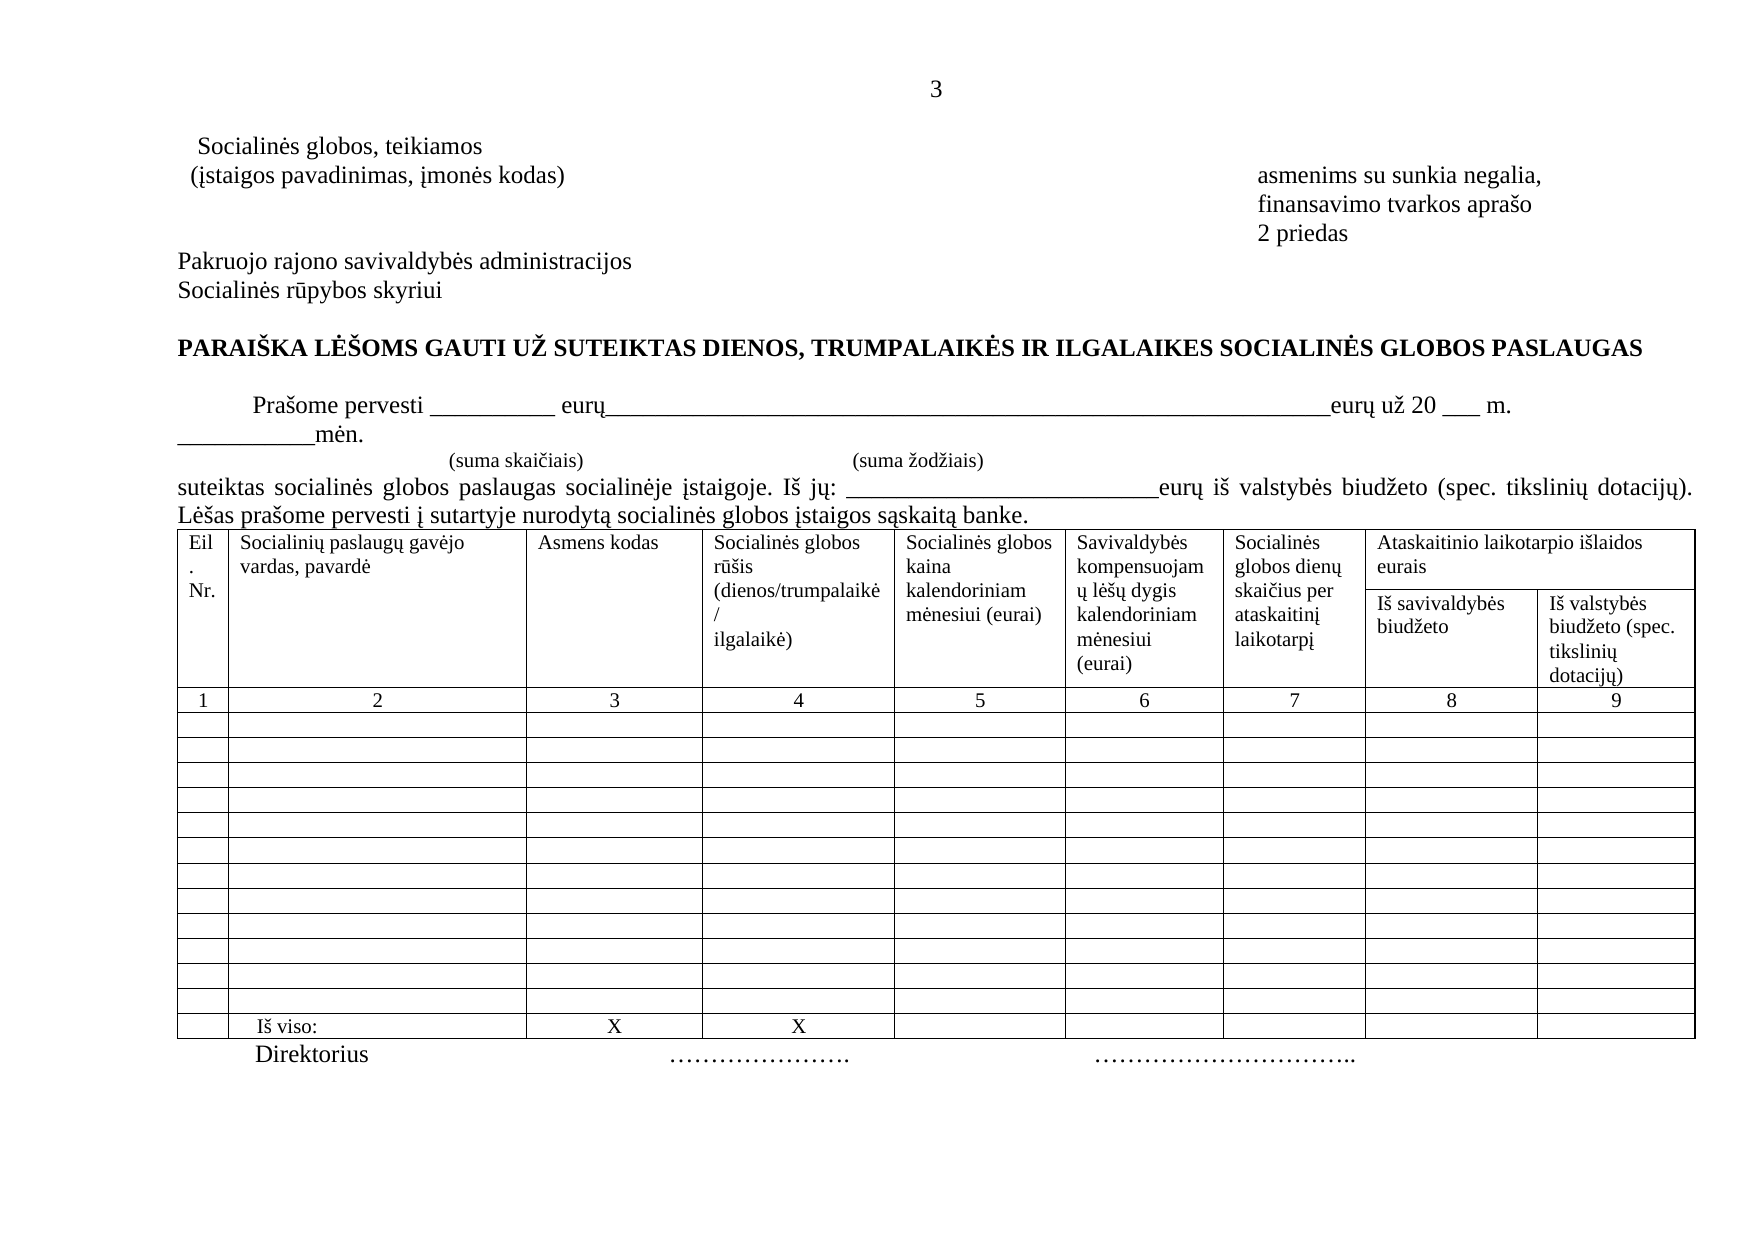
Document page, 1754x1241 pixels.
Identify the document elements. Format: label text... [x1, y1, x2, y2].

table_cell [178, 738, 228, 762]
table_cell [178, 889, 228, 913]
table_cell [1224, 713, 1365, 737]
table_cell [178, 989, 228, 1013]
table_cell [1066, 763, 1223, 787]
table_cell [1366, 989, 1537, 1013]
table_cell [1224, 864, 1365, 887]
table_cell [1538, 738, 1694, 762]
table_cell [1224, 964, 1365, 988]
table_cell [895, 939, 1065, 963]
table_cell [895, 763, 1065, 787]
table_header Socialinių paslaugų gavėjo vardas, pavardė [229, 530, 526, 687]
table_cell [1538, 1014, 1694, 1038]
table_cell [703, 939, 894, 963]
text Prašome pervesti __________ eurų__________________________________________________________eurų už 20 ___ m. ___________mėn. [177, 390, 1695, 448]
table_cell [527, 889, 702, 913]
text Socialinės globos, teikiamos [177, 131, 1695, 160]
text PARAIŠKA LĖŠOMS GAUTI UŽ SUTEIKTAS DIENOS, TRUMPALAIKĖS IR ILGALAIKES SOCIALINĖS GLOBOS PASLAUGAS [177, 333, 1695, 361]
table_cell [178, 864, 228, 887]
table_cell [527, 989, 702, 1013]
table_cell [703, 838, 894, 862]
table_cell [1066, 939, 1223, 963]
table_cell [527, 763, 702, 787]
table_cell 3 [527, 688, 702, 712]
table_cell 7 [1224, 688, 1365, 712]
table_cell [895, 914, 1065, 938]
table_cell [1538, 989, 1694, 1013]
table_cell [229, 788, 526, 812]
table_cell [895, 964, 1065, 988]
table_cell [527, 713, 702, 737]
table_cell [1066, 738, 1223, 762]
table_cell [527, 939, 702, 963]
text Direktorius …………………. ………………………….. [177, 1039, 1695, 1068]
text finansavimo tvarkos aprašo [177, 189, 1695, 218]
table_cell [178, 838, 228, 862]
table_header Ataskaitinio laikotarpio išlaidos eurais [1366, 530, 1694, 589]
table_cell [229, 914, 526, 938]
table_cell [229, 838, 526, 862]
table_header Savivaldybės kompensuojamų lėšų dygis kalendoriniam mėnesiui (eurai) [1066, 530, 1223, 687]
table_cell [1366, 738, 1537, 762]
table_header Eil. Nr. [178, 530, 228, 687]
table_cell Iš valstybės biudžeto (spec. tikslinių dotacijų) [1538, 590, 1694, 687]
table_cell [1224, 788, 1365, 812]
table_cell [895, 864, 1065, 887]
table_cell [703, 763, 894, 787]
table_cell [703, 864, 894, 887]
table_cell [895, 989, 1065, 1013]
table_cell [1366, 813, 1537, 837]
table_cell [527, 788, 702, 812]
table_cell [229, 864, 526, 887]
table_cell [895, 738, 1065, 762]
table_cell [527, 964, 702, 988]
table_cell 2 [229, 688, 526, 712]
table_cell 1 [178, 688, 228, 712]
text (suma skaičiais) (suma žodžiais) [177, 448, 1695, 472]
text Pakruojo rajono savivaldybės administracijos [177, 246, 1695, 275]
table_cell X [703, 1014, 894, 1038]
table_cell 9 [1538, 688, 1694, 712]
table_cell [1224, 939, 1365, 963]
table_cell [229, 763, 526, 787]
table_cell [895, 713, 1065, 737]
table_cell [178, 788, 228, 812]
table_cell [1538, 864, 1694, 887]
table_cell [1224, 1014, 1365, 1038]
table_cell [1538, 713, 1694, 737]
table_cell [1366, 939, 1537, 963]
table_cell [1366, 889, 1537, 913]
table_cell [895, 788, 1065, 812]
table_cell [1366, 864, 1537, 887]
table_header Socialinės globos kaina kalendoriniam mėnesiui (eurai) [895, 530, 1065, 687]
table_cell Iš viso: [229, 1014, 526, 1038]
table_cell 8 [1366, 688, 1537, 712]
table_cell [703, 989, 894, 1013]
table_cell [1366, 713, 1537, 737]
table_cell [1066, 914, 1223, 938]
table_cell 4 [703, 688, 894, 712]
table_header Socialinės globos dienų skaičius per ataskaitinį laikotarpį [1224, 530, 1365, 687]
table_cell [178, 813, 228, 837]
table_cell [1538, 788, 1694, 812]
table_cell [229, 989, 526, 1013]
table_cell [229, 939, 526, 963]
table_header Socialinės globos rūšis (dienos/trumpalaikė/ ilgalaikė) [703, 530, 894, 687]
table_cell [895, 1014, 1065, 1038]
table_cell [1066, 964, 1223, 988]
table_cell [229, 738, 526, 762]
table_cell [1366, 838, 1537, 862]
text 2 priedas [507, 218, 1695, 246]
table_cell [703, 964, 894, 988]
table_cell [703, 713, 894, 737]
table_cell [1538, 813, 1694, 837]
table_cell [178, 1014, 228, 1038]
table_cell [1066, 864, 1223, 887]
table_cell [1538, 939, 1694, 963]
table_cell [1224, 813, 1365, 837]
table_cell [703, 914, 894, 938]
table_cell [1366, 1014, 1537, 1038]
table_cell [703, 889, 894, 913]
table_cell [229, 813, 526, 837]
table_cell [1538, 914, 1694, 938]
table_cell [527, 864, 702, 887]
text suteiktas socialinės globos paslaugas socialinėje įstaigoje. Iš jų: _________________________eurų iš valstybės biudžeto (spec. tikslinių dotacijų). Lėšas prašome pervesti į sutartyje nurodytą socialinės globos įstaigos sąskaitą banke. [177, 472, 1695, 529]
table_cell [1224, 914, 1365, 938]
table_cell [229, 713, 526, 737]
table_cell [1066, 838, 1223, 862]
table_cell [1066, 889, 1223, 913]
table_cell [1366, 788, 1537, 812]
table_cell [703, 788, 894, 812]
table_cell [1066, 813, 1223, 837]
table_cell [1066, 1014, 1223, 1038]
table_cell [1224, 838, 1365, 862]
table_cell [178, 763, 228, 787]
table_cell [1366, 914, 1537, 938]
table_cell [527, 738, 702, 762]
table_cell [895, 813, 1065, 837]
table_cell X [527, 1014, 702, 1038]
table_cell [1224, 889, 1365, 913]
table_cell 6 [1066, 688, 1223, 712]
table_cell [1066, 713, 1223, 737]
table_cell [1066, 989, 1223, 1013]
table_cell [1538, 763, 1694, 787]
table_cell [178, 939, 228, 963]
table_cell [1224, 738, 1365, 762]
table_cell [178, 964, 228, 988]
table_cell [1366, 964, 1537, 988]
table_cell [895, 889, 1065, 913]
text (įstaigos pavadinimas, įmonės kodas) asmenims su sunkia negalia, [177, 160, 1695, 189]
table_cell [1224, 989, 1365, 1013]
table_cell [1538, 838, 1694, 862]
table_cell [527, 838, 702, 862]
table_cell [229, 964, 526, 988]
table_cell [1066, 788, 1223, 812]
table_cell [527, 813, 702, 837]
table_cell Iš savivaldybės biudžeto [1366, 590, 1537, 687]
table_cell [1538, 964, 1694, 988]
table_cell [1538, 889, 1694, 913]
table_cell [527, 914, 702, 938]
table_cell [895, 838, 1065, 862]
table_cell [1366, 763, 1537, 787]
table_cell [178, 713, 228, 737]
text Socialinės rūpybos skyriui [177, 275, 1695, 304]
table_header Asmens kodas [527, 530, 702, 687]
table_cell [1224, 763, 1365, 787]
table_cell [229, 889, 526, 913]
table_cell 5 [895, 688, 1065, 712]
table_cell [703, 738, 894, 762]
table_cell [178, 914, 228, 938]
table_cell [703, 813, 894, 837]
